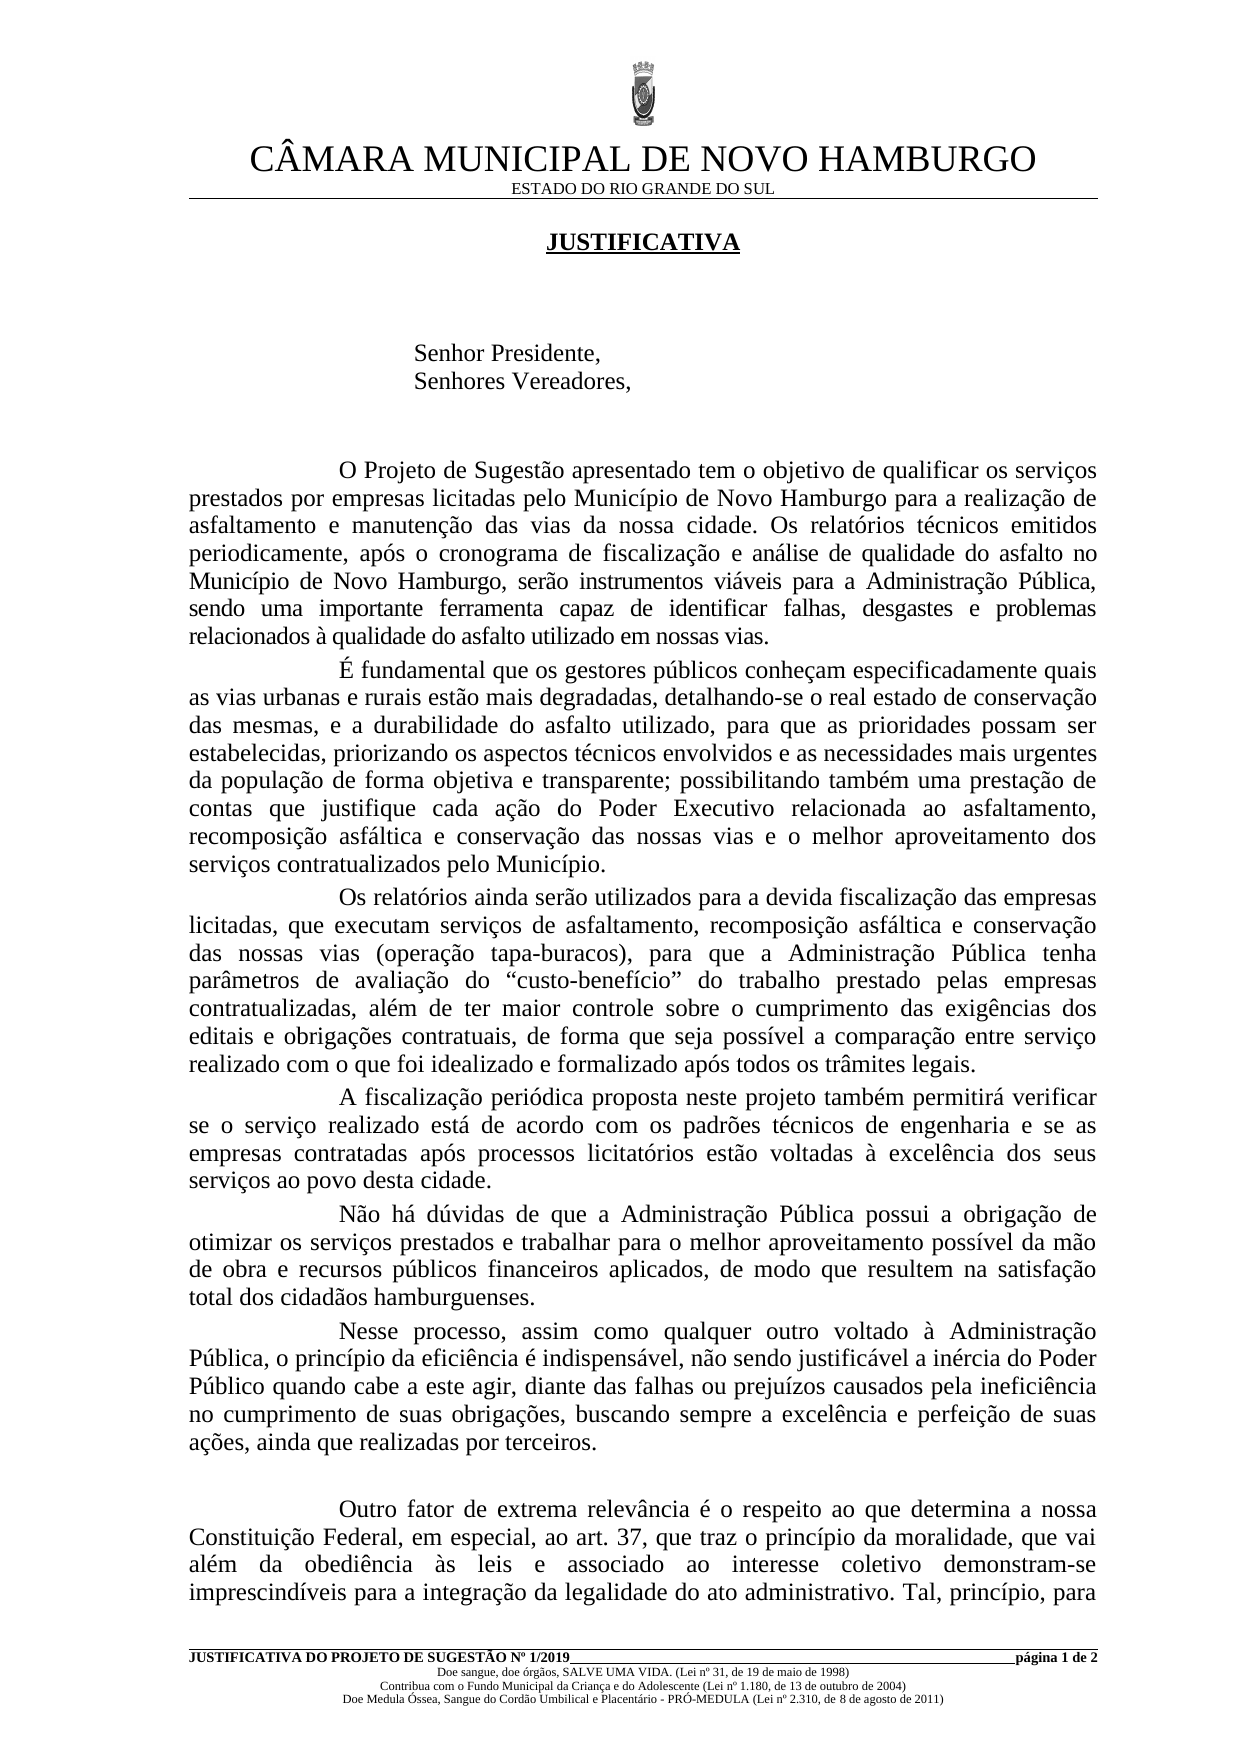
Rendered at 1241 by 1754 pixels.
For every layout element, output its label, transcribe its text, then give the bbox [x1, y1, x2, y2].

text Outro fator de extrema relevância é o respeito ao que determina a nossa Constituição Federal, em especial, ao art. 37, que traz o princípio da moralidade, que vai além da obediência às leis e associado ao interesse coletivo demonstram-se imprescindíveis para a integração da legalidade do ato administrativo. Tal, princípio, para [188, 1495, 1098, 1606]
text A fiscalização periódica proposta neste projeto também permitirá verificar se o serviço realizado está de acordo com os padrões técnicos de engenharia e se as empresas contratadas após processos licitatórios estão voltadas à excelência dos seus serviços ao povo desta cidade. [188, 1083, 1098, 1194]
text Senhor Presidente, [188, 339, 1098, 367]
text Os relatórios ainda serão utilizados para a devida fiscalização das empresas licitadas, que executam serviços de asfaltamento, recomposição asfáltica e conservação das nossas vias (operação tapa-buracos), para que a Administração Pública tenha parâmetros de avaliação do “custo-benefício” do trabalho prestado pelas empresas contratualizadas, além de ter maior controle sobre o cumprimento das exigências dos editais e obrigações contratuais, de forma que seja possível a comparação entre serviço realizado com o que foi idealizado e formalizado após todos os trâmites legais. [188, 883, 1098, 1077]
text Senhores Vereadores, [188, 367, 1098, 394]
text JUSTIFICATIVA [188, 228, 1098, 256]
text Nesse processo, assim como qualquer outro voltado à Administração Pública, o princípio da eficiência é indispensável, não sendo justificável a inércia do Poder Público quando cabe a este agir, diante das falhas ou prejuízos causados pela ineficiência no cumprimento de suas obrigações, buscando sempre a excelência e perfeição de suas ações, ainda que realizadas por terceiros. [188, 1317, 1098, 1455]
text É fundamental que os gestores públicos conheçam especificadamente quais as vias urbanas e rurais estão mais degradadas, detalhando-se o real estado de conservação das mesmas, e a durabilidade do asfalto utilizado, para que as prioridades possam ser estabelecidas, priorizando os aspectos técnicos envolvidos e as necessidades mais urgentes da população de forma objetiva e transparente; possibilitando também uma prestação de contas que justifique cada ação do Poder Executivo relacionada ao asfaltamento, recomposição asfáltica e conservação das nossas vias e o melhor aproveitamento dos serviços contratualizados pelo Município. [188, 656, 1098, 877]
text Não há dúvidas de que a Administração Pública possui a obrigação de otimizar os serviços prestados e trabalhar para o melhor aproveitamento possível da mão de obra e recursos públicos financeiros aplicados, de modo que resultem na satisfação total dos cidadãos hamburguenses. [188, 1200, 1098, 1311]
text O Projeto de Sugestão apresentado tem o objetivo de qualificar os serviços prestados por empresas licitadas pelo Município de Novo Hamburgo para a realização de asfaltamento e manutenção das vias da nossa cidade. Os relatórios técnicos emitidos periodicamente, após o cronograma de fiscalização e análise de qualidade do asfalto no Município de Novo Hamburgo, serão instrumentos viáveis para a Administração Pública, sendo uma importante ferramenta capaz de identificar falhas, desgastes e problemas relacionados à qualidade do asfalto utilizado em nossas vias. [188, 456, 1098, 650]
